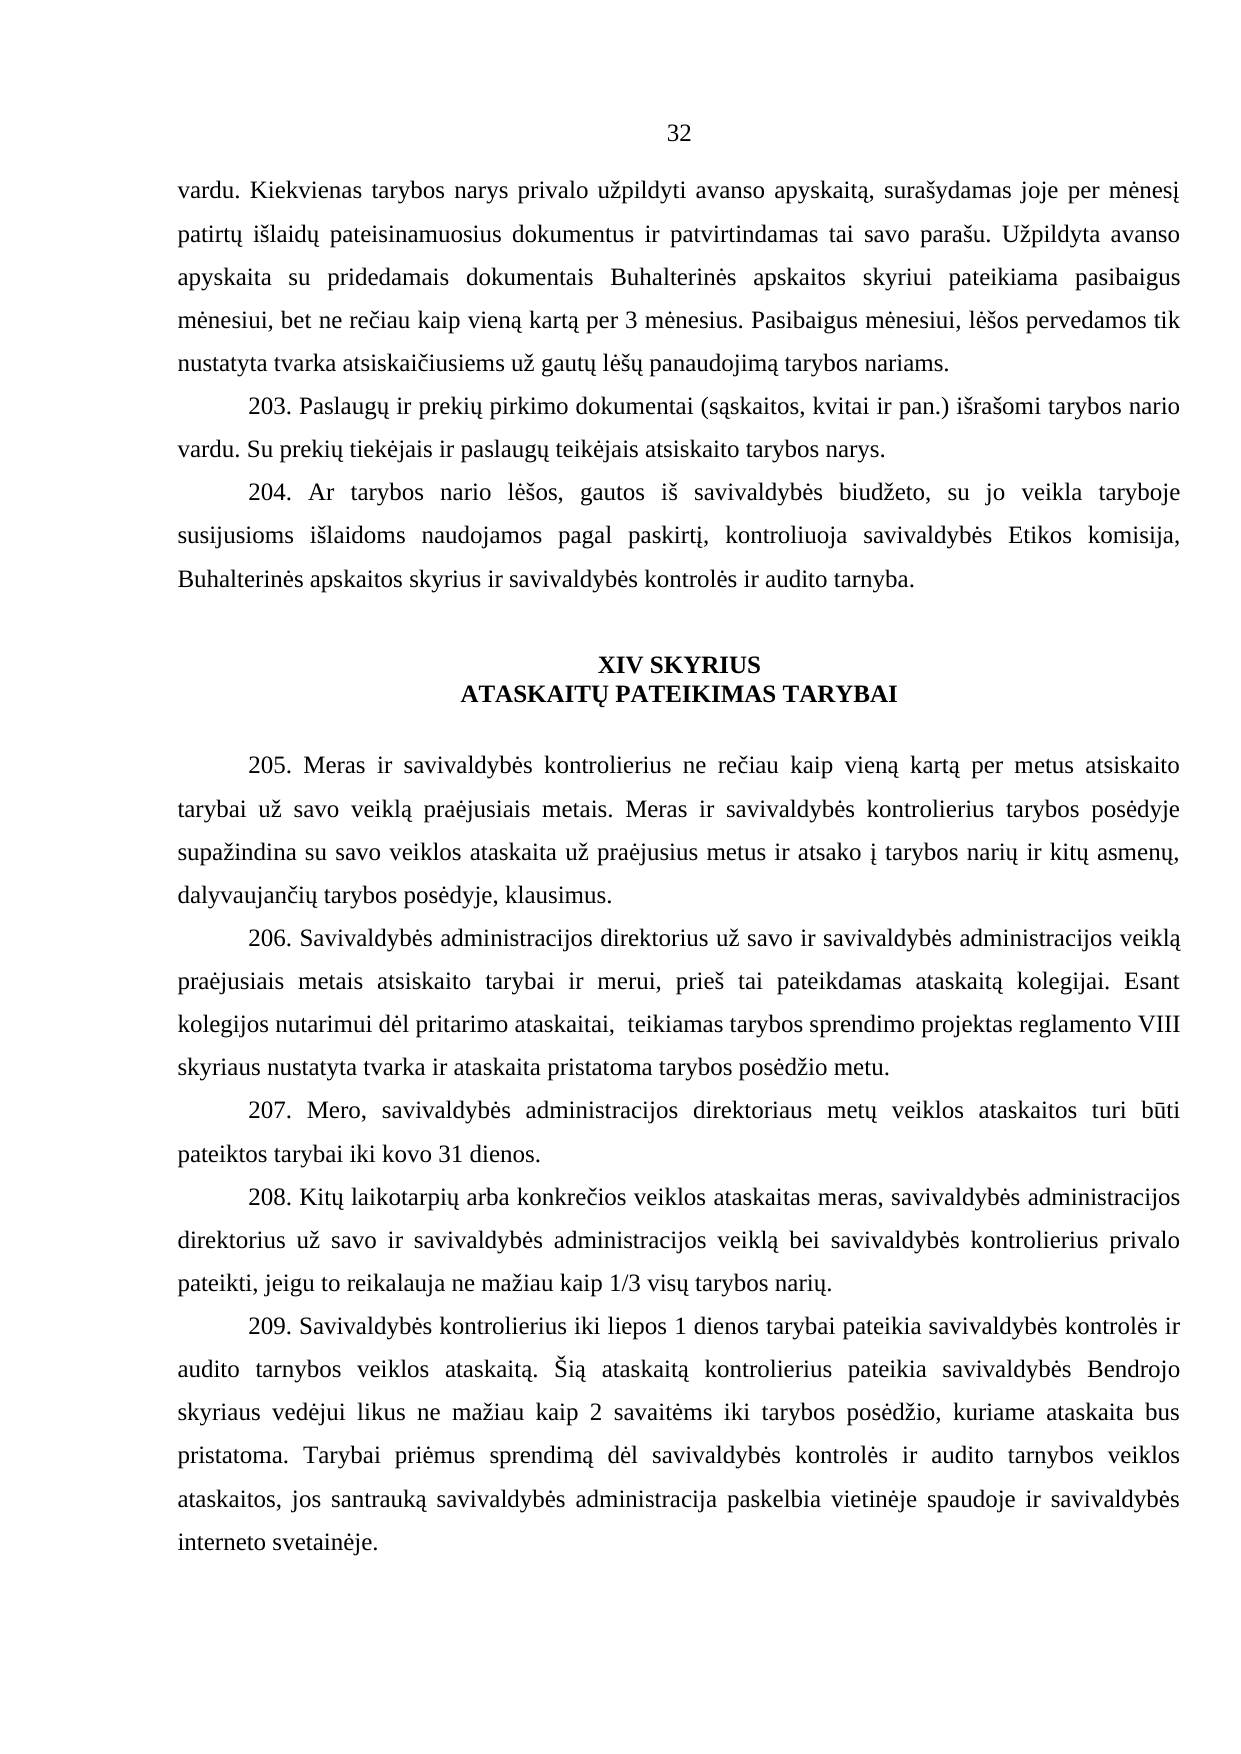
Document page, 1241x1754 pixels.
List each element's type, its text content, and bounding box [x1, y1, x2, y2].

text vardu. Kiekvienas tarybos narys privalo užpildyti avanso apyskaitą, surašydamas joje per mėnesį patirtų išlaidų pateisinamuosius dokumentus ir patvirtindamas tai savo parašu. Užpildyta avanso apyskaita su pridedamais dokumentais Buhalterinės apskaitos skyriui pateikiama pasibaigus mėnesiui, bet ne rečiau kaip vieną kartą per 3 mėnesius. Pasibaigus mėnesiui, lėšos pervedamos tik nustatyta tvarka atsiskaičiusiems už gautų lėšų panaudojimą tarybos nariams. [177, 176, 1181, 377]
text ATASKAITŲ PATEIKIMAS TARYBAI [177, 679, 1181, 707]
text 205. Meras ir savivaldybės kontrolierius ne rečiau kaip vieną kartą per metus atsiskaito tarybai už savo veiklą praėjusiais metais. Meras ir savivaldybės kontrolierius tarybos posėdyje supažindina su savo veiklos ataskaita už praėjusius metus ir atsako į tarybos narių ir kitų asmenų, dalyvaujančių tarybos posėdyje, klausimus. [177, 751, 1181, 909]
text 203. Paslaugų ir prekių pirkimo dokumentai (sąskaitos, kvitai ir pan.) išrašomi tarybos nario vardu. Su prekių tiekėjais ir paslaugų teikėjais atsiskaito tarybos narys. [177, 391, 1181, 463]
text XIV SKYRIUS [177, 650, 1181, 679]
text 208. Kitų laikotarpių arba konkrečios veiklos ataskaitas meras, savivaldybės administracijos direktorius už savo ir savivaldybės administracijos veiklą bei savivaldybės kontrolierius privalo pateikti, jeigu to reikalauja ne mažiau kaip 1/3 visų tarybos narių. [177, 1182, 1181, 1297]
text 206. Savivaldybės administracijos direktorius už savo ir savivaldybės administracijos veiklą praėjusiais metais atsiskaito tarybai ir merui, prieš tai pateikdamas ataskaitą kolegijai. Esant kolegijos nutarimui dėl pritarimo ataskaitai, teikiamas tarybos sprendimo projektas reglamento VIII skyriaus nustatyta tvarka ir ataskaita pristatoma tarybos posėdžio metu. [177, 923, 1181, 1081]
text 207. Mero, savivaldybės administracijos direktoriaus metų veiklos ataskaitos turi būti pateiktos tarybai iki kovo 31 dienos. [177, 1096, 1181, 1167]
text 209. Savivaldybės kontrolierius iki liepos 1 dienos tarybai pateikia savivaldybės kontrolės ir audito tarnybos veiklos ataskaitą. Šią ataskaitą kontrolierius pateikia savivaldybės Bendrojo skyriaus vedėjui likus ne mažiau kaip 2 savaitėms iki tarybos posėdžio, kuriame ataskaita bus pristatoma. Tarybai priėmus sprendimą dėl savivaldybės kontrolės ir audito tarnybos veiklos ataskaitos, jos santrauką savivaldybės administracija paskelbia vietinėje spaudoje ir savivaldybės interneto svetainėje. [177, 1311, 1181, 1556]
text 204. Ar tarybos nario lėšos, gautos iš savivaldybės biudžeto, su jo veikla taryboje susijusioms išlaidoms naudojamos pagal paskirtį, kontroliuoja savivaldybės Etikos komisija, Buhalterinės apskaitos skyrius ir savivaldybės kontrolės ir audito tarnyba. [177, 477, 1181, 592]
